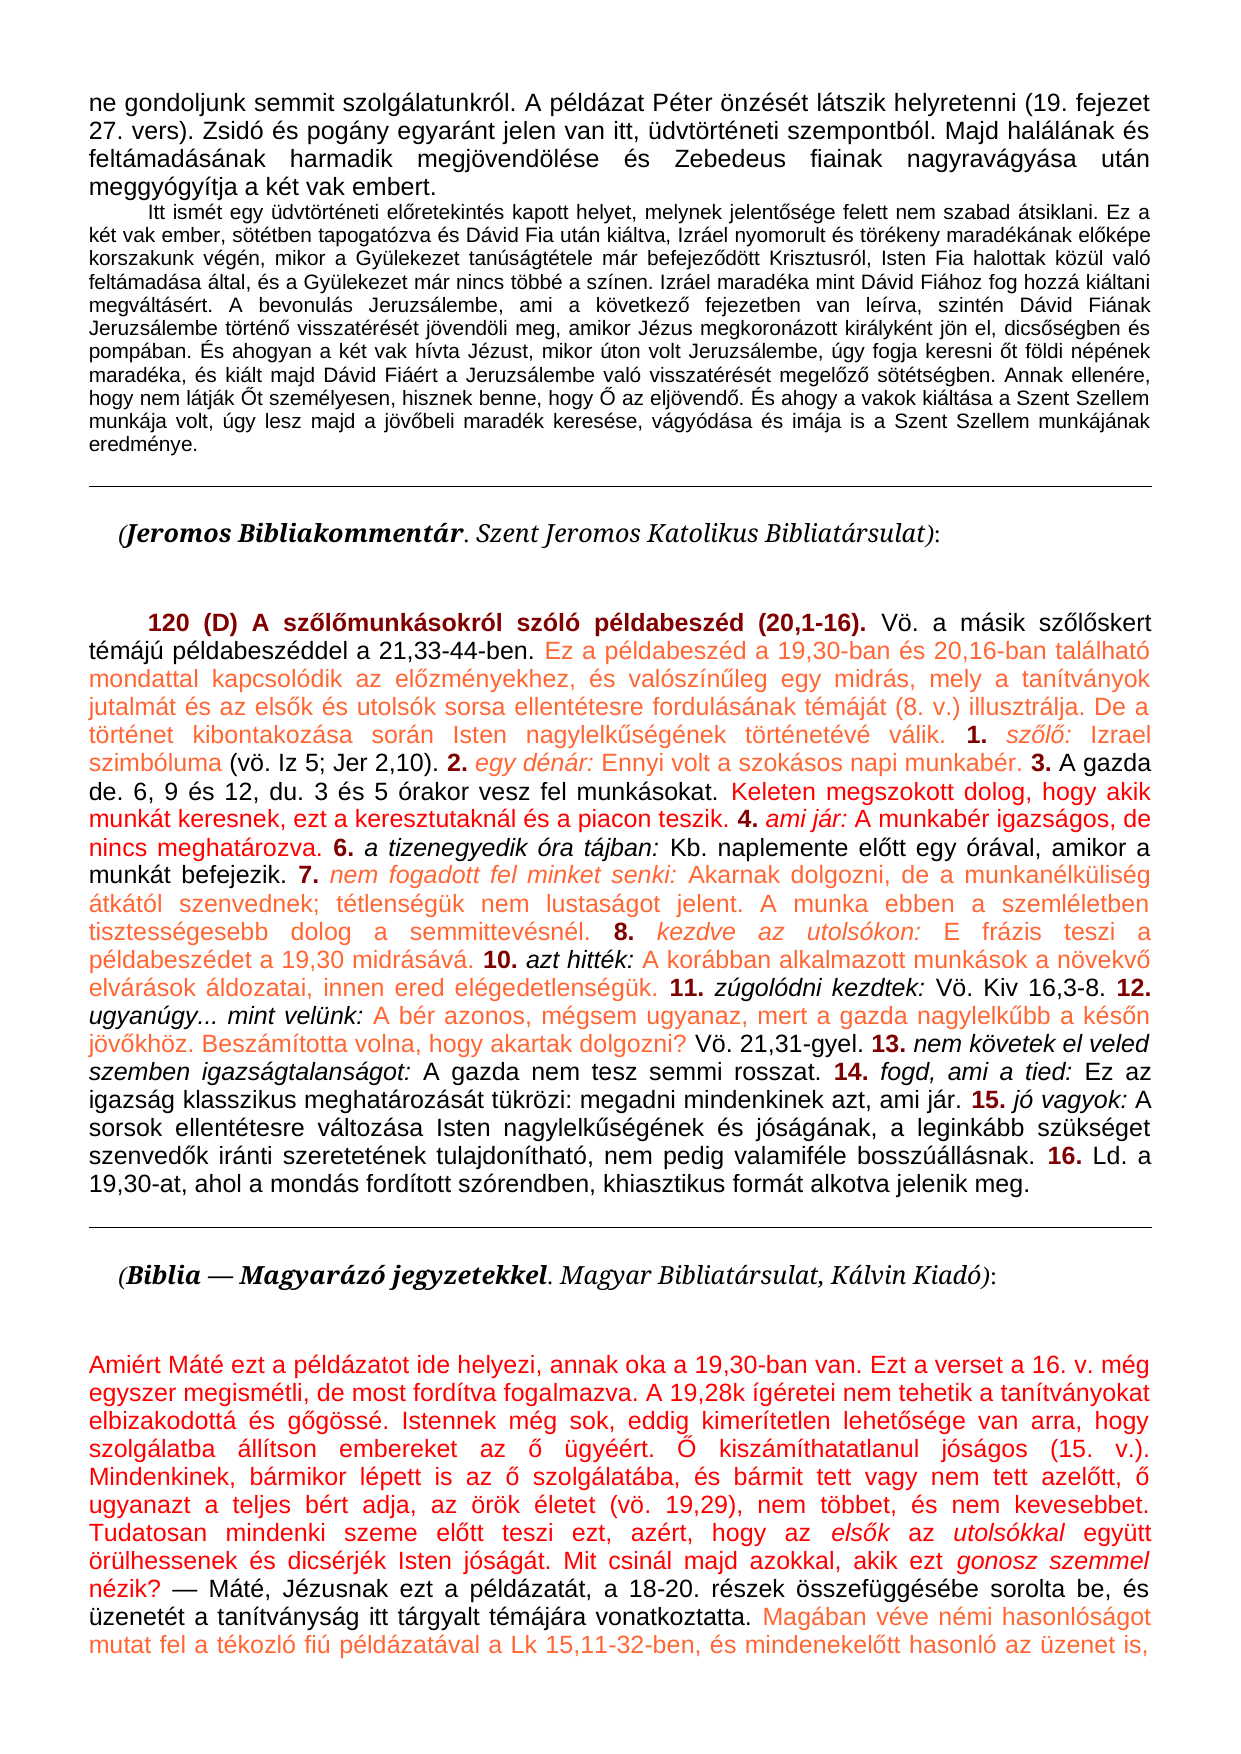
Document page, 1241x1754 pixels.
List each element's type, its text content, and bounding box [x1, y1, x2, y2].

text 120 (D) A szőlőmunkásokról szóló példabeszéd (20,1-16). Vö. a másik szőlőskert témájú példabeszéddel a 21,33-44-ben. Ez a példabeszéd a 19,30-ban és 20,16-ban található mondattal kapcsolódik az előzményekhez, és valószínűleg egy midrás, mely a tanítványok jutalmát és az elsők és utolsók sorsa ellentétesre fordulásának témáját (8. v.) illusztrálja. De a történet kibontakozása során Isten nagylelkűségének történetévé válik. 1. szőlő: Izrael szimbóluma (vö. Iz 5; Jer 2,10). 2. egy dénár: Ennyi volt a szokásos napi munkabér. 3. A gazda de. 6, 9 és 12, du. 3 és 5 órakor vesz fel munkásokat. Keleten megszokott dolog, hogy akik munkát keresnek, ezt a keresztutaknál és a piacon teszik. 4. ami jár: A munkabér igazságos, de nincs meghatározva. 6. a tizenegyedik óra tájban: Kb. naplemente előtt egy órával, amikor a munkát befejezik. 7. nem fogadott fel minket senki: Akarnak dolgozni, de a munkanélküliség átkától szenvednek; tétlenségük nem lustaságot jelent. A munka ebben a szemléletben tisztességesebb dolog a semmittevésnél. 8. kezdve az utolsókon: E frázis teszi a példabeszédet a 19,30 midrásává. 10. azt hitték: A korábban alkalmazott munkások a növekvő elvárások áldozatai, innen ered elégedetlenségük. 11. zúgolódni kezdtek: Vö. Kiv 16,3-8. 12. ugyanúgy... mint velünk: A bér azonos, mégsem ugyanaz, mert a gazda nagylelkűbb a későn jövőkhöz. Beszámította volna, hogy akartak dolgozni? Vö. 21,31-gyel. 13. nem követek el veled szemben igazságtalanságot: A gazda nem tesz semmi rosszat. 14. fogd, ami a tied: Ez az igazság klasszikus meghatározását tükrözi: megadni mindenkinek azt, ami jár. 15. jó vagyok: A sorsok ellentétesre változása Isten nagylelkűségének és jóságának, a leginkább szükséget szenvedők iránti szeretetének tulajdonítható, nem pedig valamiféle bosszúállásnak. 16. Ld. a 19,30-at, ahol a mondás fordított szórendben, khiasztikus formát alkotva jelenik meg. [88, 609, 1152, 1197]
text ne gondoljunk semmit szolgálatunkról. A példázat Péter önzését látszik helyretenni (19. fejezet 27. vers). Zsidó és pogány egyaránt jelen van itt, üdvtörténeti szempontból. Majd halálának és feltámadásának harmadik megjövendölése és Zebedeus fiainak nagyravágyása után meggyógyítja a két vak embert. [88, 88, 1152, 201]
text Itt ismét egy üdvtörténeti előretekintés kapott helyet, melynek jelentősége felett nem szabad átsiklani. Ez a két vak ember, sötétben tapogatózva és Dávid Fia után kiáltva, Izráel nyomorult és törékeny maradékának előképe korszakunk végén, mikor a Gyülekezet tanúságtétele már befejeződött Krisztusról, Isten Fia halottak közül való feltámadása által, és a Gyülekezet már nincs többé a színen. Izráel maradéka mint Dávid Fiához fog hozzá kiáltani megváltásért. A bevonulás Jeruzsálembe, ami a következő fejezetben van leírva, szintén Dávid Fiának Jeruzsálembe történő visszatérését jövendöli meg, amikor Jézus megkoronázott királyként jön el, dicsőségben és pompában. És ahogyan a két vak hívta Jézust, mikor úton volt Jeruzsálembe, úgy fogja keresni őt földi népének maradéka, és kiált majd Dávid Fiáért a Jeruzsálembe való visszatérését megelőző sötétségben. Annak ellenére, hogy nem látják Őt személyesen, hisznek benne, hogy Ő az eljövendő. És ahogy a vakok kiáltása a Szent Szellem munkája volt, úgy lesz majd a jövőbeli maradék keresése, vágyódása és imája is a Szent Szellem munkájának eredménye. [88, 201, 1152, 456]
text (Biblia — Magyarázó jegyzetekkel. Magyar Bibliatársulat, Kálvin Kiadó): [88, 1228, 1152, 1321]
text (Jeromos Bibliakommentár. Szent Jeromos Katolikus Bibliatársulat): [88, 487, 1152, 579]
text Amiért Máté ezt a példázatot ide helyezi, annak oka a 19,30-ban van. Ezt a verset a 16. v. még egyszer megismétli, de most fordítva fogalmazva. A 19,28k ígéretei nem tehetik a tanítványokat elbizakodottá és gőgössé. Istennek még sok, eddig kimerítetlen lehetősége van arra, hogy szolgálatba állítson embereket az ő ügyéért. Ő kiszámíthatatlanul jóságos (15. v.). Mindenkinek, bármikor lépett is az ő szolgálatába, és bármit tett vagy nem tett azelőtt, ő ugyanazt a teljes bért adja, az örök életet (vö. 19,29), nem többet, és nem kevesebbet. Tudatosan mindenki szeme előtt teszi ezt, azért, hogy az elsők az utolsókkal együtt örülhessenek és dicsérjék Isten jóságát. Mit csinál majd azokkal, akik ezt gonosz szemmel nézik? ― Máté, Jézusnak ezt a példázatát, a 18-20. részek összefüggésébe sorolta be, és üzenetét a tanítványság itt tárgyalt témájára vonatkoztatta. Magában véve némi hasonlóságot mutat fel a tékozló fiú példázatával a Lk 15,11-32-ben, és mindenekelőtt hasonló az üzenet is, [88, 1350, 1152, 1659]
